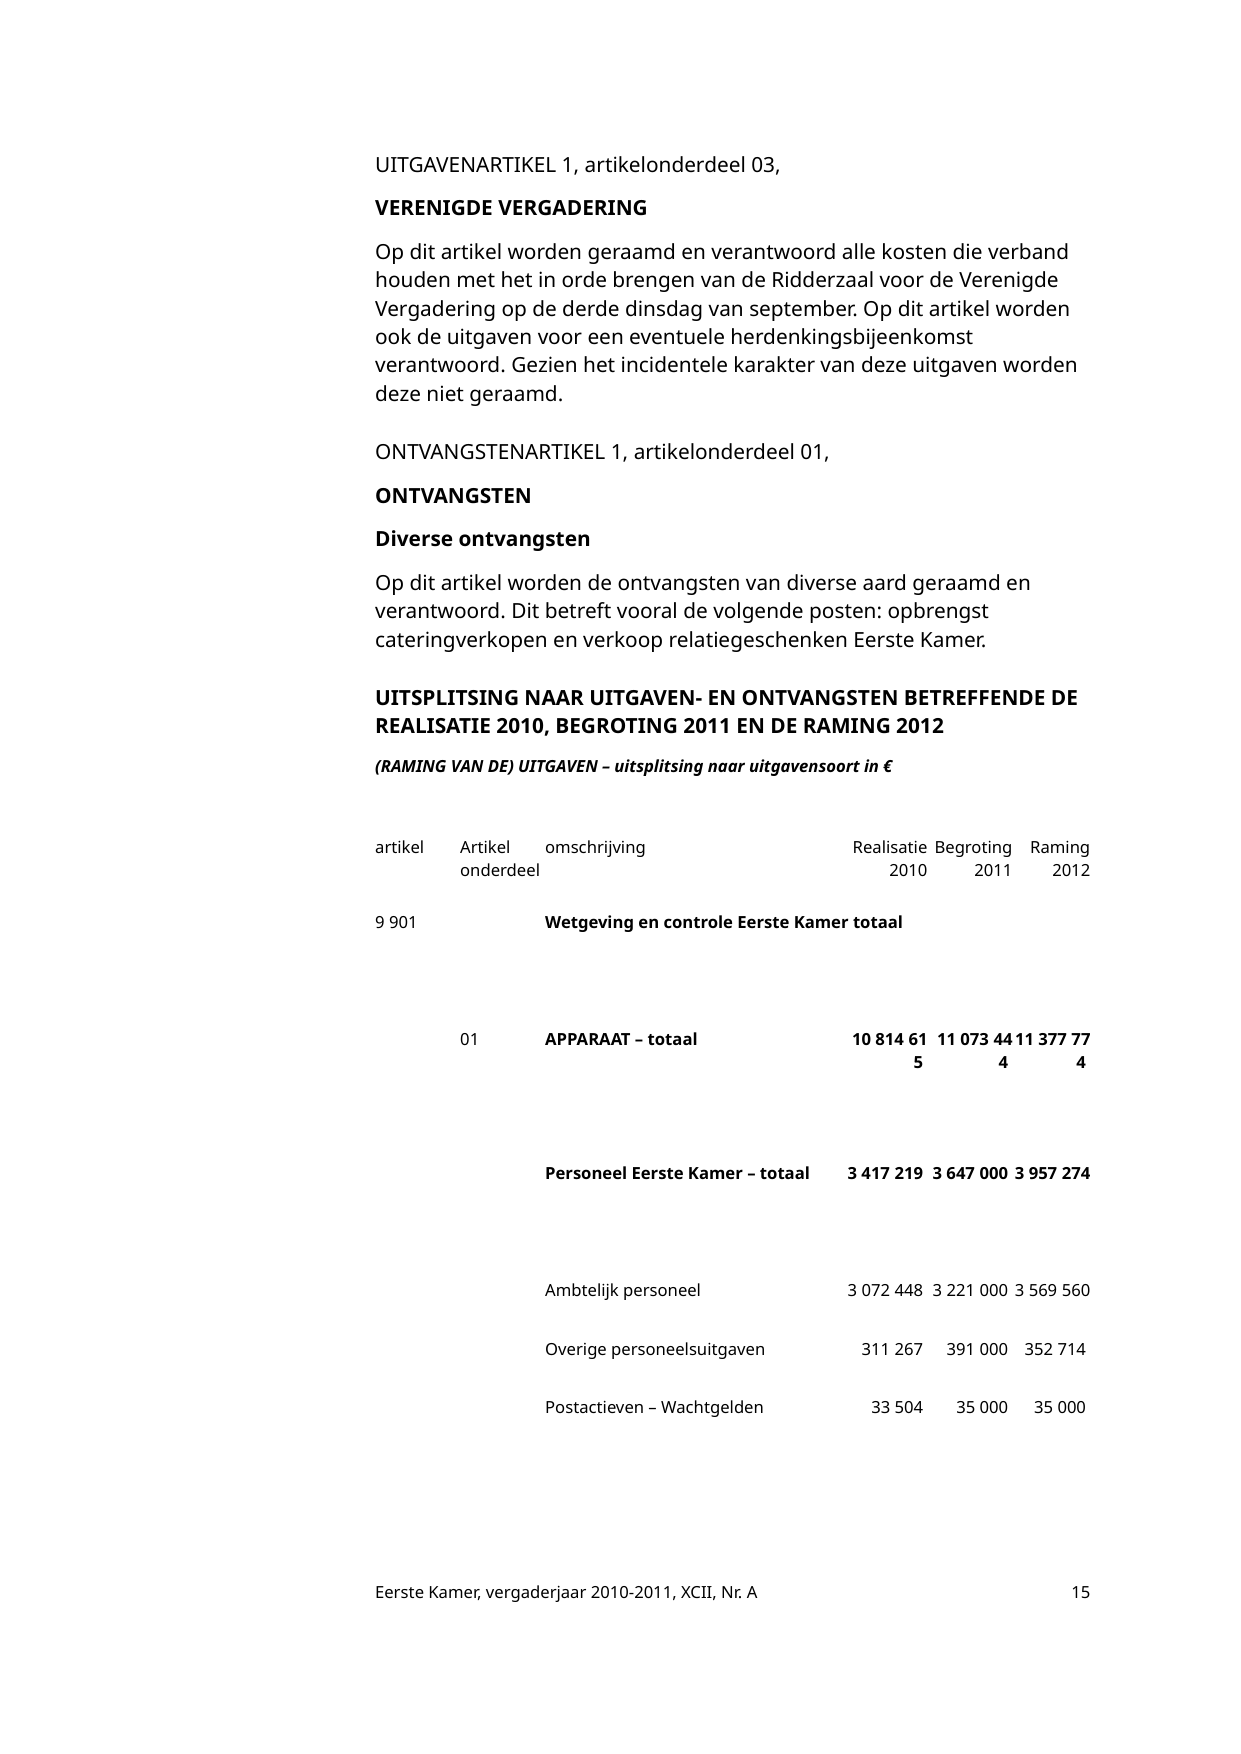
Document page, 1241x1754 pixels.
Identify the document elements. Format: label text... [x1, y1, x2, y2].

table_cell [1012, 1220, 1090, 1279]
table_cell [842, 1220, 927, 1279]
table_cell [375, 1162, 460, 1220]
table_cell [460, 970, 545, 1028]
table_cell [375, 1103, 460, 1162]
text Op dit artikel worden de ontvangsten van diverse aard geraamd en verantwoord. Dit betreft vooral de volgende posten: opbrengst cateringverkopen en verkoop relatiegeschenken Eerste Kamer. [375, 568, 1090, 653]
table_cell APPARAAT – totaal [545, 1028, 842, 1103]
table_header Realisatie 2010 [842, 836, 927, 911]
text UITSPLITSING NAAR UITGAVEN- EN ONTVANGSTEN BETREFFENDE DE REALISATIE 2010, BEGROTING 2011 EN DE RAMING 2012 [375, 683, 1090, 740]
table_cell [460, 911, 545, 969]
table_header Raming 2012 [1012, 836, 1090, 911]
table_cell 3 072 448 [842, 1279, 927, 1337]
table_cell [927, 911, 1012, 969]
table_cell 10 814 615 [842, 1028, 927, 1103]
table_cell Ambtelijk personeel [545, 1279, 842, 1337]
table_cell Wetgeving en controle Eerste Kamer totaal [545, 911, 927, 969]
text Op dit artikel worden geraamd en verantwoord alle kosten die verband houden met het in orde brengen van de Ridderzaal voor de Verenigde Vergadering op de derde dinsdag van september. Op dit artikel worden ook de uitgaven voor een eventuele herdenkingsbijeenkomst verantwoord. Gezien het incidentele karakter van deze uitgaven worden deze niet geraamd. [375, 237, 1090, 407]
table_cell 391 000 [927, 1337, 1012, 1396]
table_cell [1012, 970, 1090, 1028]
table_cell [460, 1454, 545, 1512]
table_cell 3 569 560 [1012, 1279, 1090, 1337]
table_cell [927, 970, 1012, 1028]
table_cell [460, 1337, 545, 1396]
text Diverse ontvangsten [375, 524, 1090, 553]
table_cell [375, 1220, 460, 1279]
table_cell [460, 1279, 545, 1337]
table_cell [460, 1220, 545, 1279]
table_header Begroting 2011 [927, 836, 1012, 911]
table_cell 3 957 274 [1012, 1162, 1090, 1220]
table_cell 3 221 000 [927, 1279, 1012, 1337]
table_cell [460, 1396, 545, 1454]
table_cell [927, 1220, 1012, 1279]
table_cell [375, 1337, 460, 1396]
table_cell [375, 970, 460, 1028]
table_cell [1012, 911, 1090, 969]
table_cell [375, 1279, 460, 1337]
table_cell [1012, 1454, 1090, 1512]
table_cell 11 073 444 [927, 1028, 1012, 1103]
table_cell 35 000 [1012, 1396, 1090, 1454]
table_cell [545, 1454, 842, 1512]
table_cell 9 901 [375, 911, 460, 969]
table_cell [927, 1103, 1012, 1162]
table_cell [460, 1162, 545, 1220]
text ONTVANGSTENARTIKEL 1, artikelonderdeel 01, [375, 437, 1090, 466]
table_cell [375, 1454, 460, 1512]
text VERENIGDE VERGADERING [375, 193, 1090, 222]
table_cell [375, 1396, 460, 1454]
table_cell Overige personeelsuitgaven [545, 1337, 842, 1396]
text UITGAVENARTIKEL 1, artikelonderdeel 03, [375, 150, 1090, 178]
table_cell [842, 1103, 927, 1162]
table_cell [545, 970, 842, 1028]
table_cell 35 000 [927, 1396, 1012, 1454]
table_cell [842, 1454, 927, 1512]
table_cell [375, 1028, 460, 1103]
table_cell 01 [460, 1028, 545, 1103]
table_cell [545, 1103, 842, 1162]
table_cell [545, 1220, 842, 1279]
table_cell 3 417 219 [842, 1162, 927, 1220]
table_header Artikel onderdeel [460, 836, 545, 911]
table_header omschrijving [545, 836, 842, 911]
table_cell [1012, 1103, 1090, 1162]
table_cell 311 267 [842, 1337, 927, 1396]
text (RAMING VAN DE) UITGAVEN – uitsplitsing naar uitgavensoort in € [375, 755, 1090, 778]
table_cell 352 714 [1012, 1337, 1090, 1396]
table_cell [460, 1103, 545, 1162]
table_cell Postactieven – Wachtgelden [545, 1396, 842, 1454]
table_cell Personeel Eerste Kamer – totaal [545, 1162, 842, 1220]
table_cell 3 647 000 [927, 1162, 1012, 1220]
table_cell [842, 970, 927, 1028]
table_cell [927, 1454, 1012, 1512]
table_cell 33 504 [842, 1396, 927, 1454]
table_header artikel [375, 836, 460, 911]
text ONTVANGSTEN [375, 481, 1090, 509]
table_cell 11 377 774 [1012, 1028, 1090, 1103]
